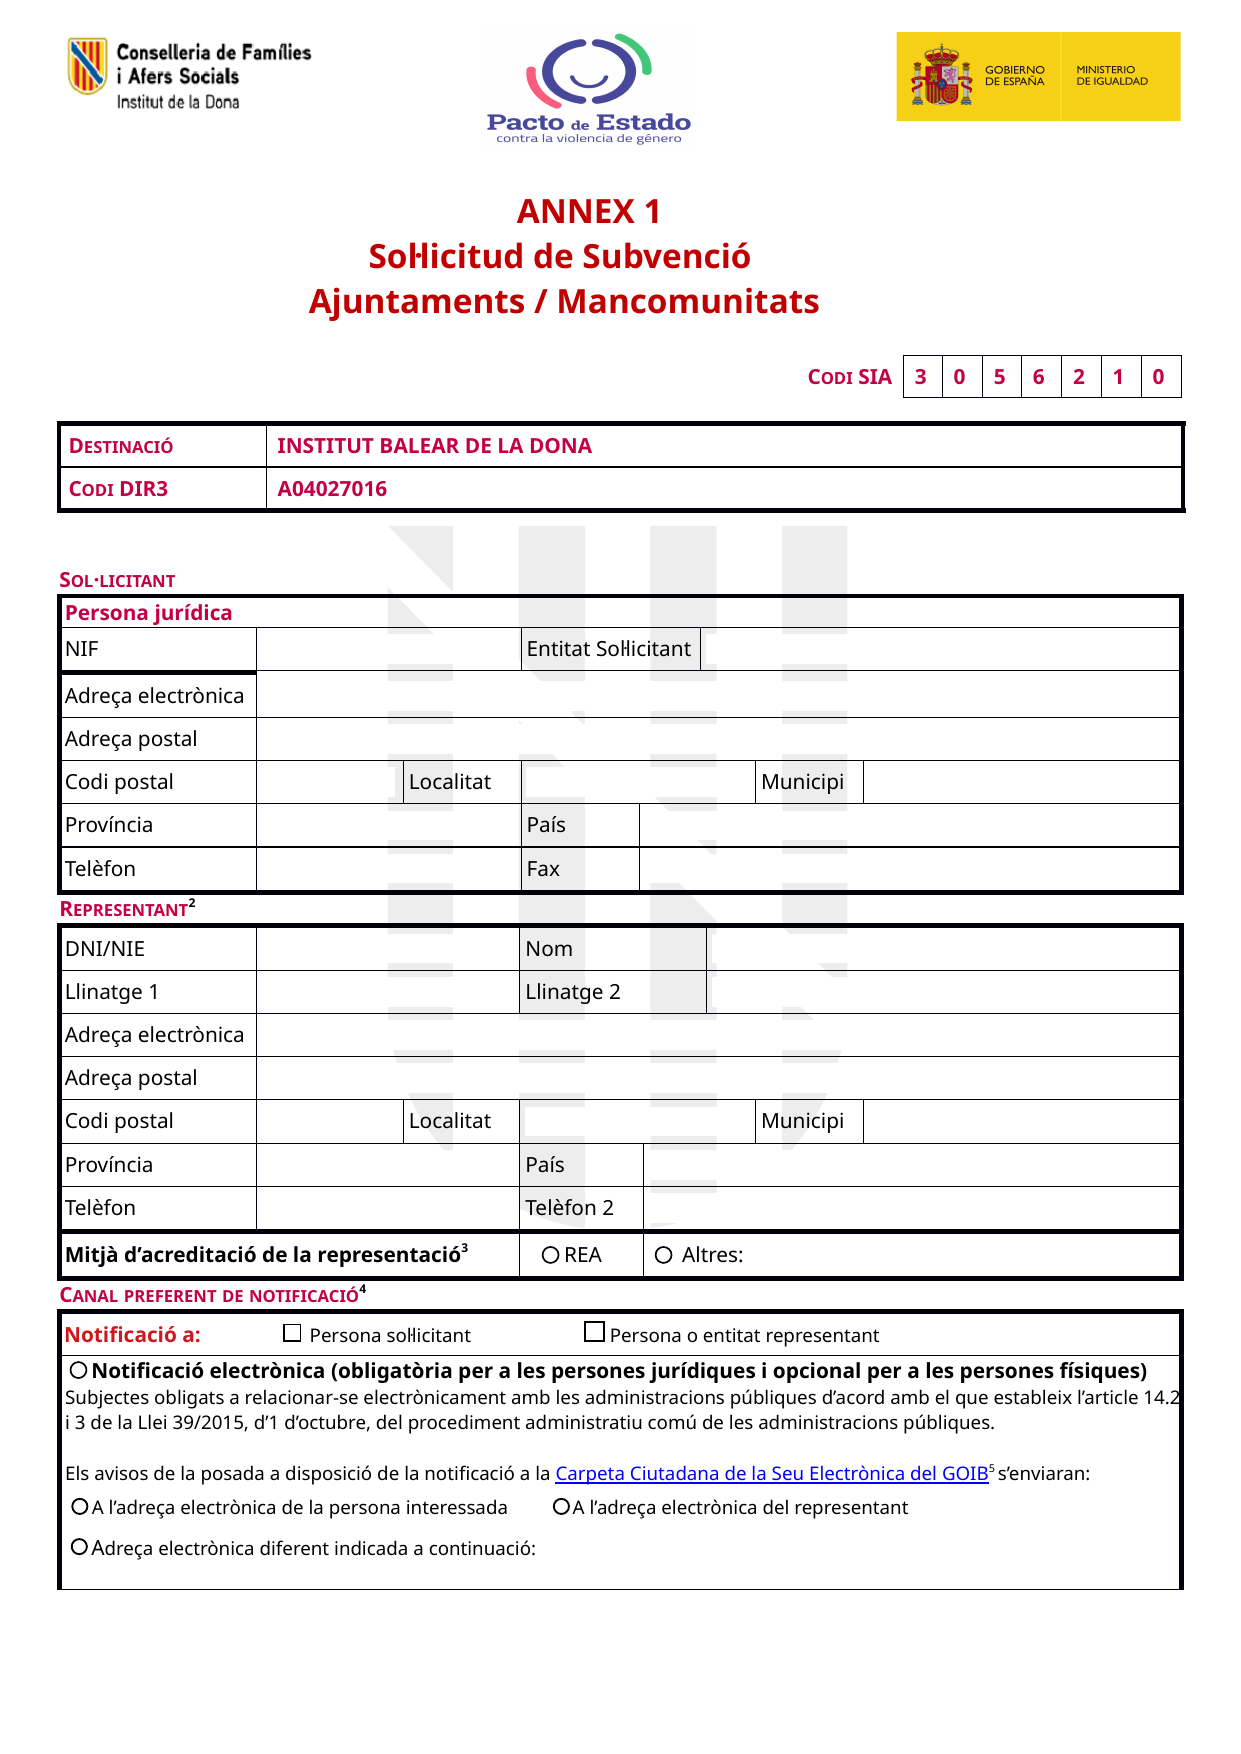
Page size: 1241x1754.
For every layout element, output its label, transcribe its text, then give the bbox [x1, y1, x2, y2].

table_cell Mitjà d’acreditació de la representació3 [62, 1234, 519, 1276]
table_header INSTITUT BALEAR DE LA DONA [267, 426, 1181, 466]
table_cell Adreça electrònica [62, 675, 256, 717]
table_cell Codi SIA [59, 355, 903, 397]
table_cell País [520, 1144, 643, 1186]
table_cell [257, 971, 519, 1013]
picture [896, 32, 1181, 121]
table_cell REA [520, 1234, 643, 1276]
picture [387, 526, 848, 565]
table_cell [522, 761, 755, 803]
table_cell [257, 1057, 1179, 1099]
table_cell [257, 718, 1179, 760]
table_cell Província [62, 1144, 256, 1186]
table_cell Adreça electrònica [62, 1014, 256, 1056]
table_cell Adreça postal [62, 1057, 256, 1099]
table_cell [257, 804, 521, 846]
table_cell [257, 628, 521, 670]
table_header [903, 188, 1181, 355]
table_cell [520, 1100, 755, 1143]
table_cell [257, 761, 403, 803]
table_cell 1 [1102, 356, 1141, 397]
table_cell Llinatge 1 [62, 971, 256, 1013]
table_cell [257, 848, 521, 890]
table_header Sol·licitant [59, 565, 1181, 593]
table_cell 6 [1022, 356, 1061, 397]
table_cell 5 [983, 356, 1021, 397]
table_cell Municipi [756, 761, 863, 803]
table_cell Municipi [756, 1100, 863, 1143]
table_cell Altres: [644, 1234, 1179, 1276]
table_cell [864, 1100, 1179, 1143]
picture [478, 29, 698, 147]
table_header ANNEX 1 Sol·licitud de Subvenció Ajuntaments / Mancomunitats [59, 188, 903, 355]
table_cell Adreça postal [62, 718, 256, 760]
table_cell DNI/NIE [62, 928, 256, 970]
table_cell Localitat [404, 1100, 519, 1143]
table_cell [257, 928, 519, 970]
picture [62, 32, 315, 112]
table_cell Telèfon [62, 1187, 256, 1229]
table_cell [640, 804, 1179, 846]
table_cell [257, 1014, 1179, 1056]
table_cell Codi postal [62, 1100, 256, 1143]
table_cell NIF [62, 628, 256, 670]
table_cell 0 [943, 356, 982, 397]
table_header Canal preferent de notificació4 [59, 1281, 1181, 1309]
table_cell Localitat [404, 761, 521, 803]
table_cell [257, 671, 1179, 717]
table_cell 3 [904, 356, 942, 397]
table_cell Llinatge 2 [520, 971, 706, 1013]
table_cell Província [62, 804, 256, 846]
table_cell A04027016 [267, 468, 1181, 508]
table_cell Telèfon 2 [520, 1187, 643, 1229]
table_cell Notificació a: Persona sol·licitant Persona o entitat representant [62, 1314, 1179, 1355]
table_cell 2 [1062, 356, 1101, 397]
table_cell [644, 1187, 1179, 1229]
table_cell Telèfon [62, 848, 256, 890]
table_cell [707, 928, 1179, 970]
table_cell Persona jurídica [62, 598, 1179, 627]
table_cell [257, 1100, 403, 1143]
table_cell 0 [1142, 356, 1181, 397]
table_cell [257, 1187, 519, 1229]
table_cell País [522, 804, 639, 846]
table_cell Notificació electrònica (obligatòria per a les persones jurídiques i opcional per a les persones físiques) Subjectes obligats a relacionar-se electrònicament amb les administracions públiques d’acord amb el que estableix l’article 14.2 i 3 de la Llei 39/2015, d’1 d’octubre, del procediment administratiu comú de les administracions públiques. Els avisos de la posada a disposició de la notificació a la Carpeta Ciutadana de la Seu Electrònica del GOIB5 s’enviaran: A l’adreça electrònica de la persona interessada A l’adreça electrònica del representant Adreça electrònica diferent indicada a continuació: [62, 1356, 1179, 1589]
table_cell Entitat Sol·licitant [522, 628, 700, 670]
table_cell Fax [522, 848, 639, 890]
table_cell [257, 1144, 519, 1186]
table_cell [644, 1144, 1179, 1186]
table_header Destinació [61, 426, 266, 466]
table_cell [864, 761, 1179, 803]
table_cell Codi DIR3 [61, 468, 266, 508]
table_header Representant2 [59, 895, 1181, 923]
table_cell [701, 628, 1179, 670]
table_cell Codi postal [62, 761, 256, 803]
table_cell [707, 971, 1179, 1013]
table_cell Nom [520, 928, 706, 970]
table_cell [640, 848, 1179, 890]
